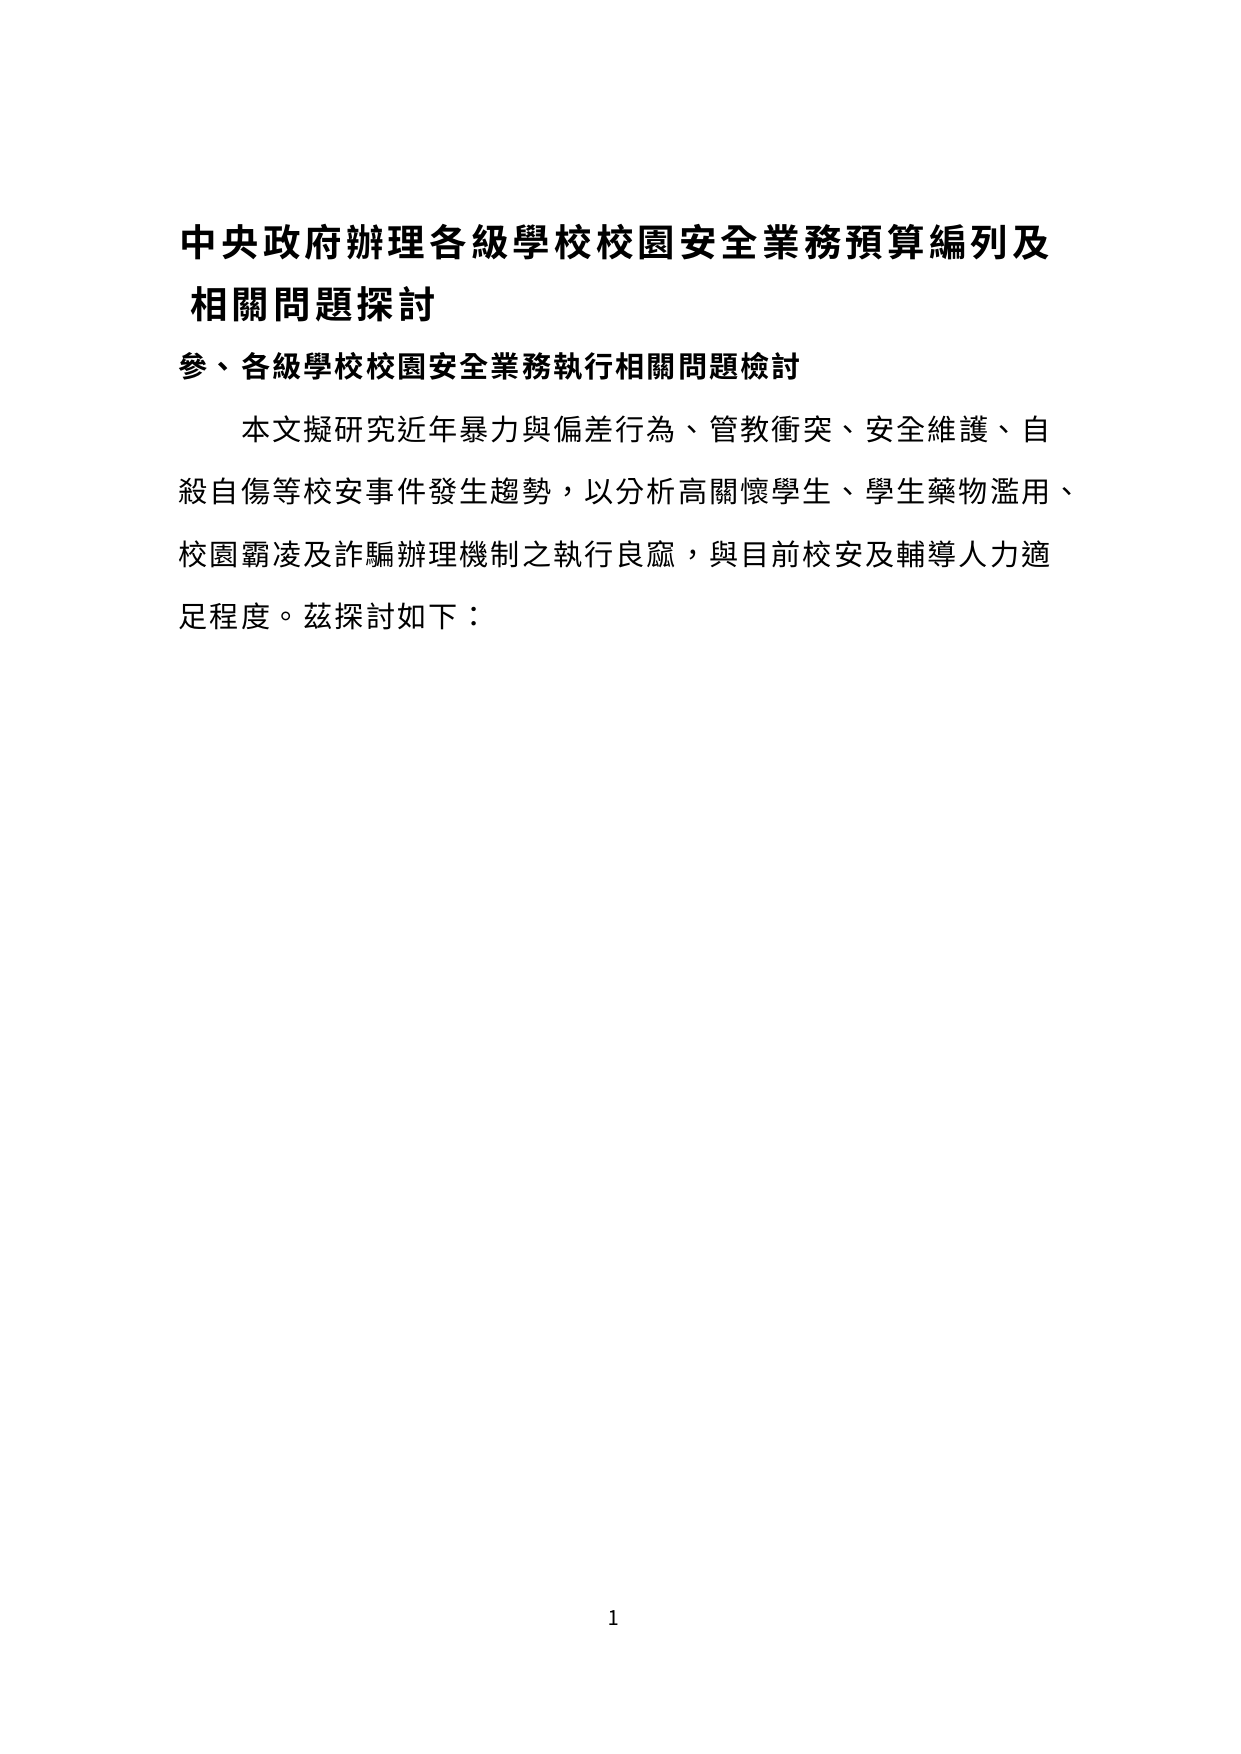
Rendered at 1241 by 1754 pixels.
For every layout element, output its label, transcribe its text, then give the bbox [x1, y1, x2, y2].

text 本文擬研究近年暴力與偏差行為、管教衝突、安全維護、自殺自傷等校安事件發生趨勢，以分析高關懷學生、學生藥物濫用、校園霸凌及詐騙辦理機制之執行良窳，與目前校安及輔導人力適足程度。茲探討如下： [177, 386, 1063, 636]
text 中央政府辦理各級學校校園安全業務預算編列及相關問題探討 [177, 198, 1063, 323]
text 參、各級學校校園安全業務執行相關問題檢討 [177, 323, 1063, 386]
